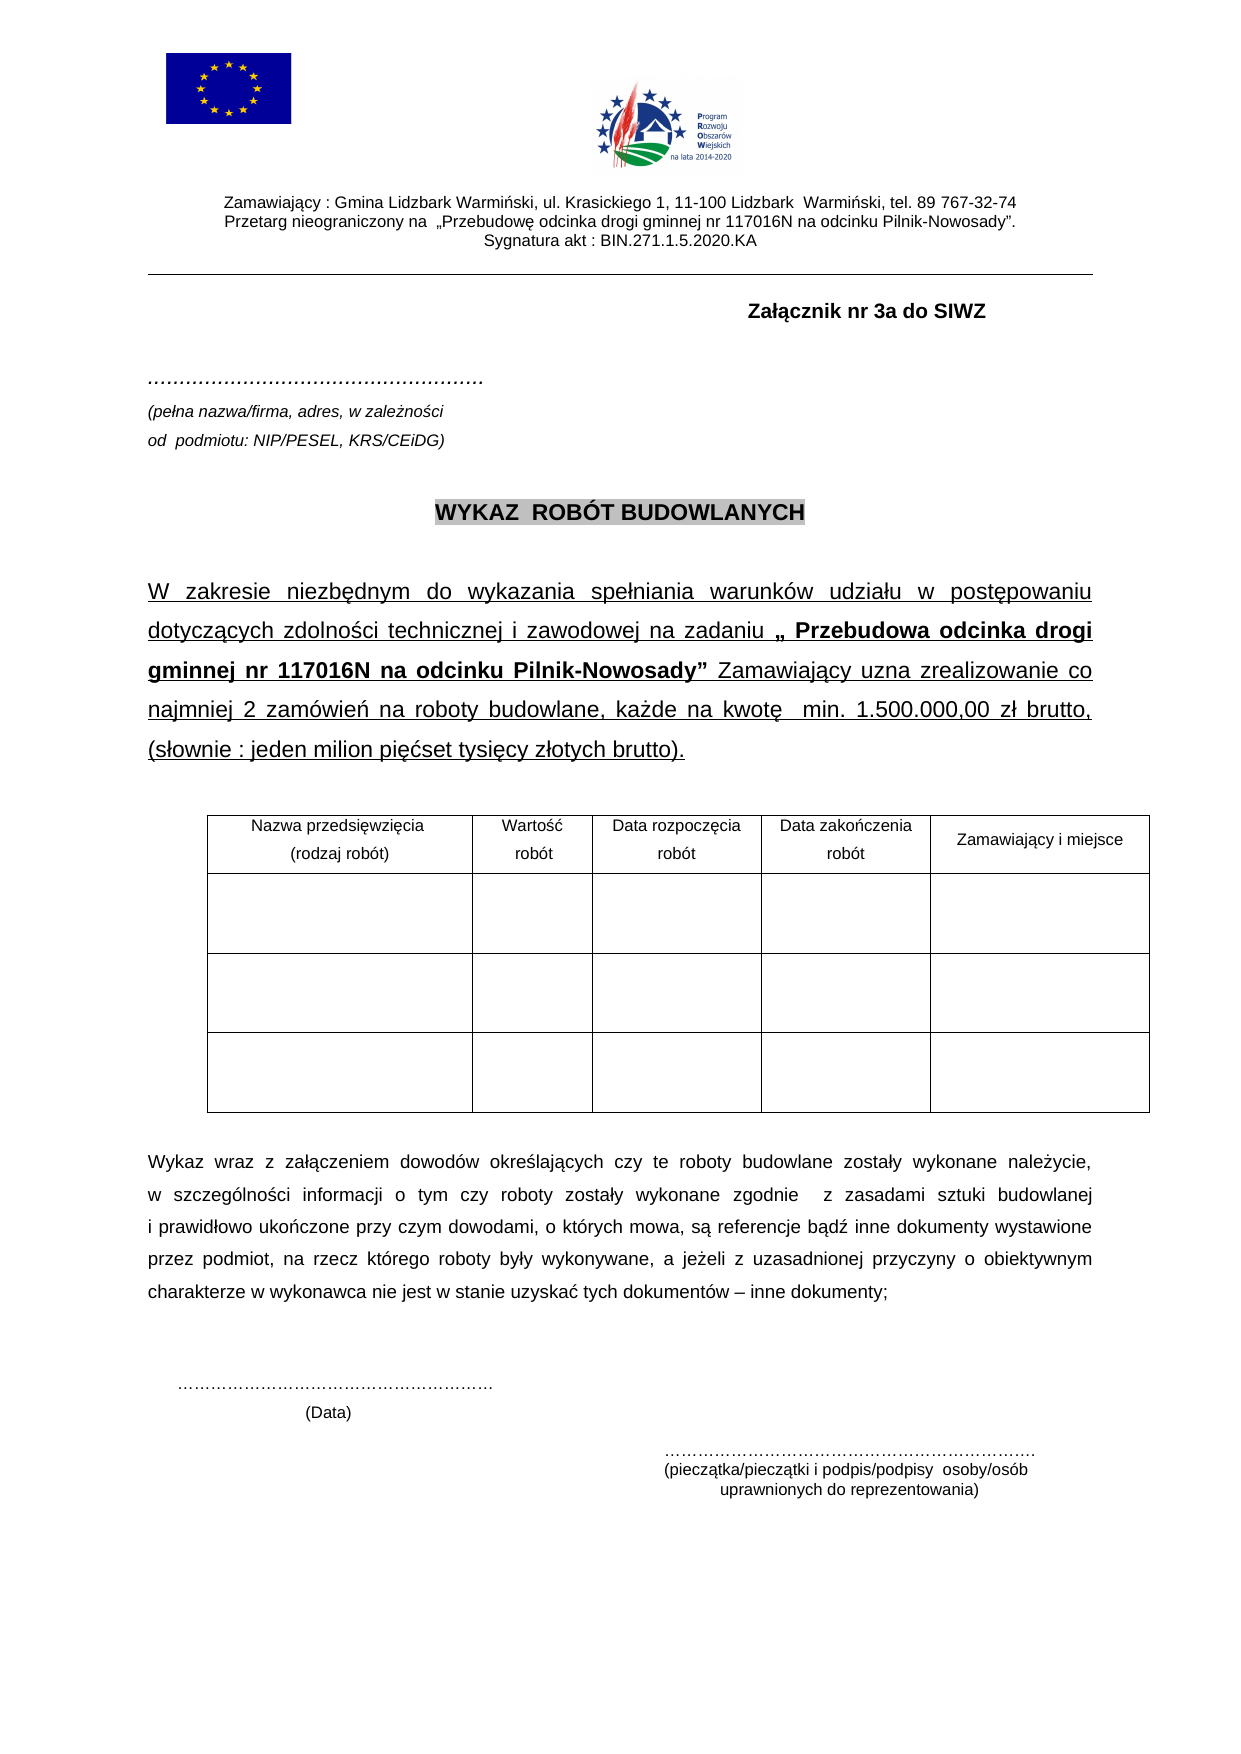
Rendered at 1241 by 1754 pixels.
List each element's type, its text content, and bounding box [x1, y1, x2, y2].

table_header Data rozpoczęcia robót [593, 816, 761, 873]
text (Data) [148, 1403, 1093, 1422]
table_header Wartość robót [473, 816, 592, 873]
table_header Data zakończenia robót [762, 816, 930, 873]
text …………………………………………………………. [148, 1441, 1093, 1460]
table_cell [593, 954, 761, 1032]
text uprawnionych do reprezentowania) [177, 1479, 1009, 1498]
text ………………………………………………… [177, 1374, 1009, 1393]
text gminnej nr 117016N na odcinku Pilnik-Nowosady” Zamawiający uzna zrealizowanie co [148, 641, 1093, 680]
table_cell [931, 1033, 1149, 1111]
text (pieczątka/pieczątki i podpis/podpisy osoby/osób [148, 1460, 1093, 1479]
table_cell [931, 874, 1149, 952]
table_cell [593, 1033, 761, 1111]
text W zakresie niezbędnym do wykazania spełniania warunków udziału w postępowaniu dotyczących zdolności technicznej i zawodowej na zadaniu „ Przebudowa odcinka drogi [148, 578, 1093, 640]
table_cell [208, 1033, 472, 1111]
table_header Nazwa przedsięwzięcia (rodzaj robót) [208, 816, 472, 873]
table_header Zamawiający i miejsce [931, 816, 1149, 873]
table_cell [473, 954, 592, 1032]
table_cell [473, 874, 592, 952]
table_cell [762, 1033, 930, 1111]
table_cell [208, 874, 472, 952]
text najmniej 2 zamówień na roboty budowlane, każde na kwotę min. 1.500.000,00 zł brutto, (słownie : jeden milion pięćset tysięcy złotych brutto). [148, 681, 1093, 762]
table_cell [931, 954, 1149, 1032]
text WYKAZ ROBÓT BUDOWLANYCH [148, 499, 1093, 525]
subtitle Załącznik nr 3a do SIWZ [748, 299, 1093, 323]
table_cell [473, 1033, 592, 1111]
table_cell [593, 874, 761, 952]
text (pełna nazwa/firma, adres, w zależności [148, 402, 1093, 421]
table_cell [762, 954, 930, 1032]
text od podmiotu: NIP/PESEL, KRS/CEiDG) [148, 431, 1093, 450]
table_cell [208, 954, 472, 1032]
text ..................................................... [148, 363, 1093, 389]
table_cell [762, 874, 930, 952]
text Wykaz wraz z załączeniem dowodów określających czy te roboty budowlane zostały wykonane należycie, w szczególności informacji o tym czy roboty zostały wykonane zgodnie z zasadami sztuki budowlanej i prawidłowo ukończone przy czym dowodami, o których mowa, są referencje bądź inne dokumenty wystawione przez podmiot, na rzecz którego roboty były wykonywane, a jeżeli z uzasadnionej przyczyny o obiektywnym charakterze w wykonawca nie jest w stanie uzyskać tych dokumentów – inne dokumenty; [148, 1151, 1093, 1302]
